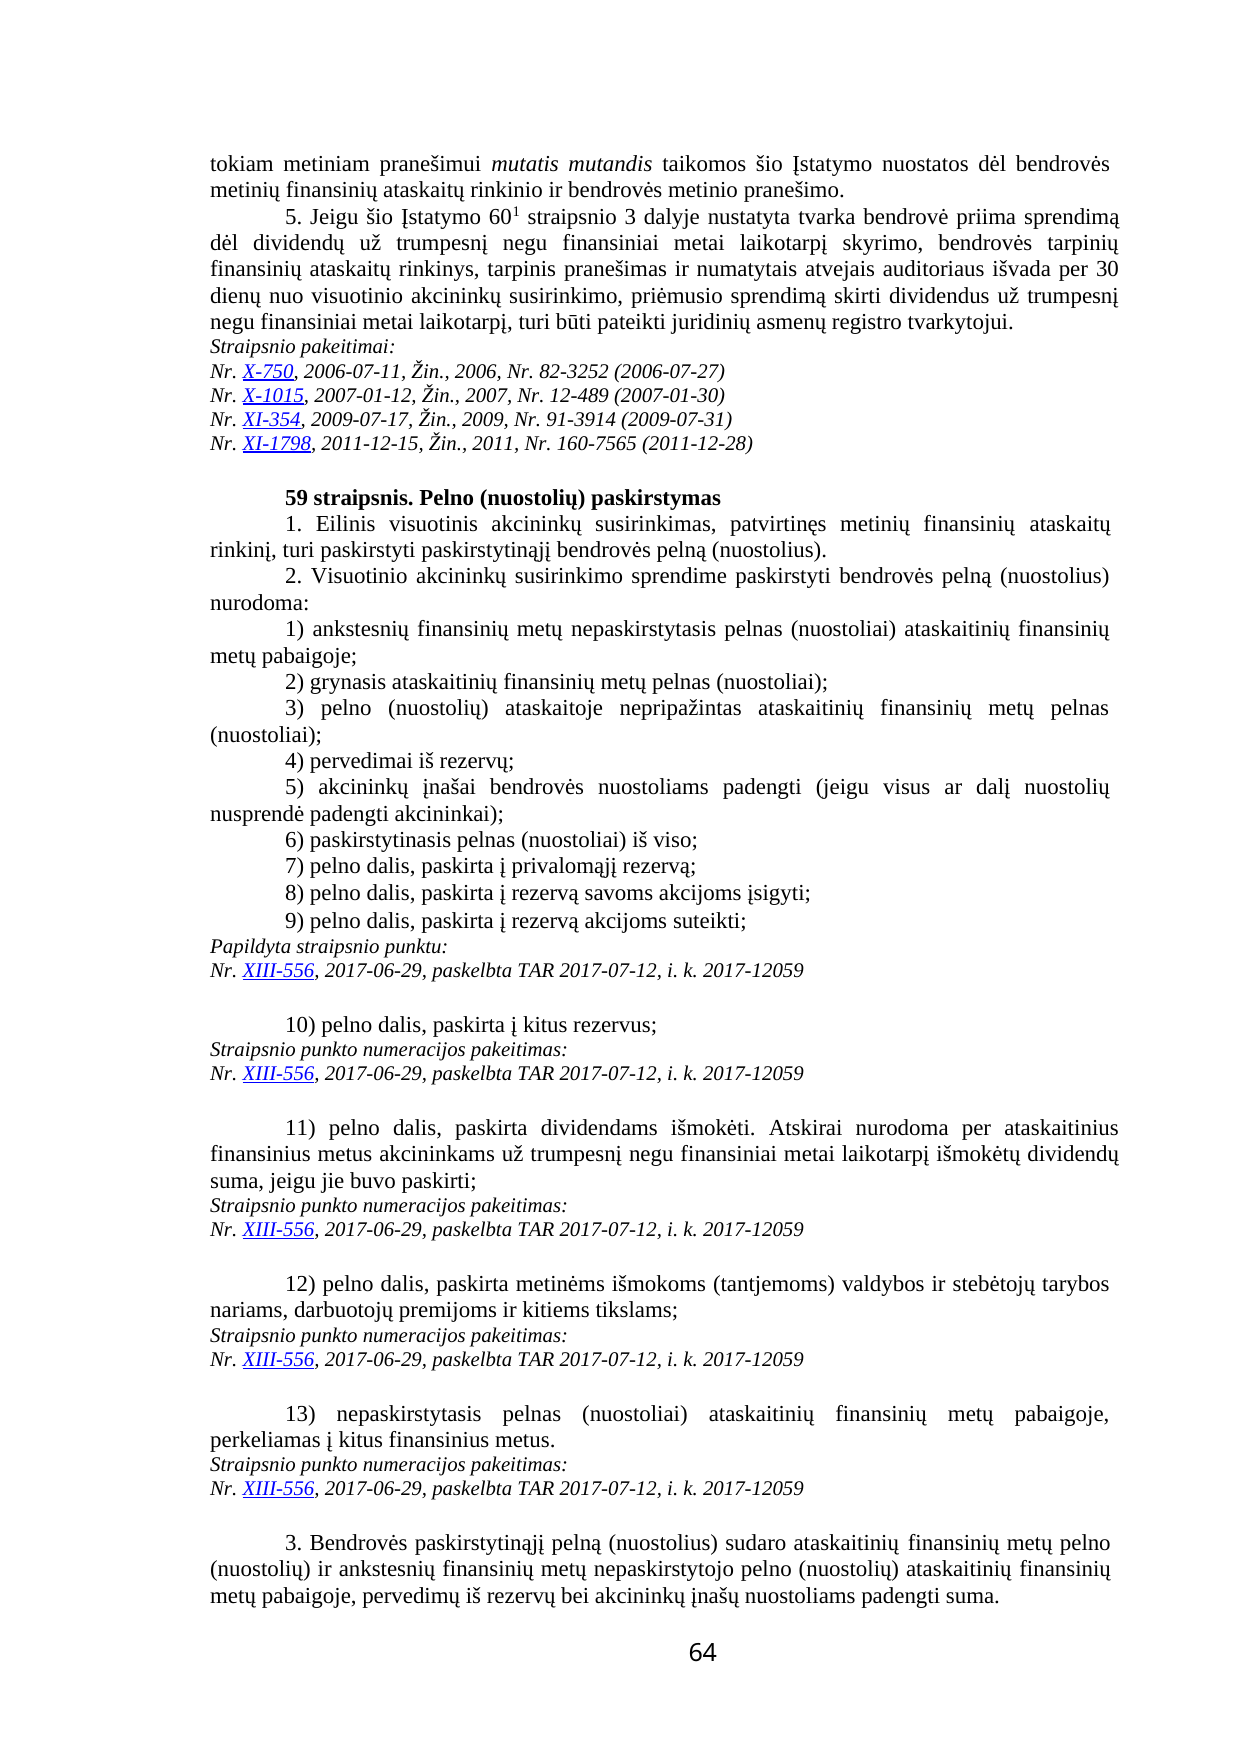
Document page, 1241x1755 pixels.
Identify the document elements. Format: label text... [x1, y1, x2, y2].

text 8) pelno dalis, paskirta į rezervą savoms akcijoms įsigyti; [210, 879, 1111, 905]
text 7) pelno dalis, paskirta į privalomąjį rezervą; [210, 852, 1111, 879]
text Straipsnio punkto numeracijos pakeitimas: [210, 1037, 1120, 1061]
text 4) pervedimai iš rezervų; [210, 747, 1111, 773]
text 10) pelno dalis, paskirta į kitus rezervus; [210, 1011, 1111, 1037]
text Nr. XI-354, 2009-07-17, Žin., 2009, Nr. 91-3914 (2009-07-31) [210, 407, 1120, 431]
text Nr. XIII-556, 2017-06-29, paskelbta TAR 2017-07-12, i. k. 2017-12059 [210, 1217, 1120, 1241]
text Straipsnio punkto numeracijos pakeitimas: [210, 1323, 1120, 1347]
text 3) pelno (nuostolių) ataskaitoje nepripažintas ataskaitinių finansinių metų pelnas (nuostoliai); [210, 694, 1111, 747]
text 6) paskirstytinasis pelnas (nuostoliai) iš viso; [210, 826, 1111, 852]
text Nr. XIII-556, 2017-06-29, paskelbta TAR 2017-07-12, i. k. 2017-12059 [210, 958, 1120, 982]
text 9) pelno dalis, paskirta į rezervą akcijoms suteikti; [210, 905, 1120, 934]
text 3. Bendrovės paskirstytinąjį pelną (nuostolius) sudaro ataskaitinių finansinių metų pelno (nuostolių) ir ankstesnių finansinių metų nepaskirstytojo pelno (nuostolių) ataskaitinių finansinių metų pabaigoje, pervedimų iš rezervų bei akcininkų įnašų nuostoliams padengti suma. [210, 1529, 1111, 1608]
text 5) akcininkų įnašai bendrovės nuostoliams padengti (jeigu visus ar dalį nuostolių nusprendė padengti akcininkai); [210, 773, 1111, 826]
text 11) pelno dalis, paskirta dividendams išmokėti. Atskirai nurodoma per ataskaitinius finansinius metus akcininkams už trumpesnį negu finansiniai metai laikotarpį išmokėtų dividendų suma, jeigu jie buvo paskirti; [210, 1114, 1120, 1193]
text Nr. XIII-556, 2017-06-29, paskelbta TAR 2017-07-12, i. k. 2017-12059 [210, 1476, 1120, 1500]
text tokiam metiniam pranešimui mutatis mutandis taikomos šio Įstatymo nuostatos dėl bendrovės metinių finansinių ataskaitų rinkinio ir bendrovės metinio pranešimo. [210, 150, 1111, 203]
text 12) pelno dalis, paskirta metinėms išmokoms (tantjemoms) valdybos ir stebėtojų tarybos nariams, darbuotojų premijoms ir kitiems tikslams; [210, 1270, 1111, 1323]
text 1) ankstesnių finansinių metų nepaskirstytasis pelnas (nuostoliai) ataskaitinių finansinių metų pabaigoje; [210, 615, 1111, 668]
text 2. Visuotinio akcininkų susirinkimo sprendime paskirstyti bendrovės pelną (nuostolius) nurodoma: [210, 563, 1111, 615]
text Nr. XIII-556, 2017-06-29, paskelbta TAR 2017-07-12, i. k. 2017-12059 [210, 1061, 1120, 1085]
text 5. Jeigu šio Įstatymo 601 straipsnio 3 dalyje nustatyta tvarka bendrovė priima sprendimą dėl dividendų už trumpesnį negu finansiniai metai laikotarpį skyrimo, bendrovės tarpinių finansinių ataskaitų rinkinys, tarpinis pranešimas ir numatytais atvejais auditoriaus išvada per 30 dienų nuo visuotinio akcininkų susirinkimo, priėmusio sprendimą skirti dividendus už trumpesnį negu finansiniai metai laikotarpį, turi būti pateikti juridinių asmenų registro tvarkytojui. [210, 203, 1120, 334]
text Straipsnio punkto numeracijos pakeitimas: [210, 1452, 1120, 1476]
text 59 straipsnis. Pelno (nuostolių) paskirstymas [210, 483, 1111, 510]
text Nr. X-750, 2006-07-11, Žin., 2006, Nr. 82-3252 (2006-07-27) [210, 358, 1111, 383]
text Straipsnio pakeitimai: [210, 334, 1111, 358]
text Nr. X-1015, 2007-01-12, Žin., 2007, Nr. 12-489 (2007-01-30) [210, 383, 1111, 407]
text Nr. XIII-556, 2017-06-29, paskelbta TAR 2017-07-12, i. k. 2017-12059 [210, 1347, 1120, 1371]
text Papildyta straipsnio punktu: [210, 934, 1120, 958]
text Nr. XI-1798, 2011-12-15, Žin., 2011, Nr. 160-7565 (2011-12-28) [210, 431, 1120, 455]
text 1. Eilinis visuotinis akcininkų susirinkimas, patvirtinęs metinių finansinių ataskaitų rinkinį, turi paskirstyti paskirstytinąjį bendrovės pelną (nuostolius). [210, 510, 1111, 563]
text 13) nepaskirstytasis pelnas (nuostoliai) ataskaitinių finansinių metų pabaigoje, perkeliamas į kitus finansinius metus. [210, 1399, 1111, 1452]
text Straipsnio punkto numeracijos pakeitimas: [210, 1193, 1120, 1217]
text 2) grynasis ataskaitinių finansinių metų pelnas (nuostoliai); [210, 668, 1111, 694]
